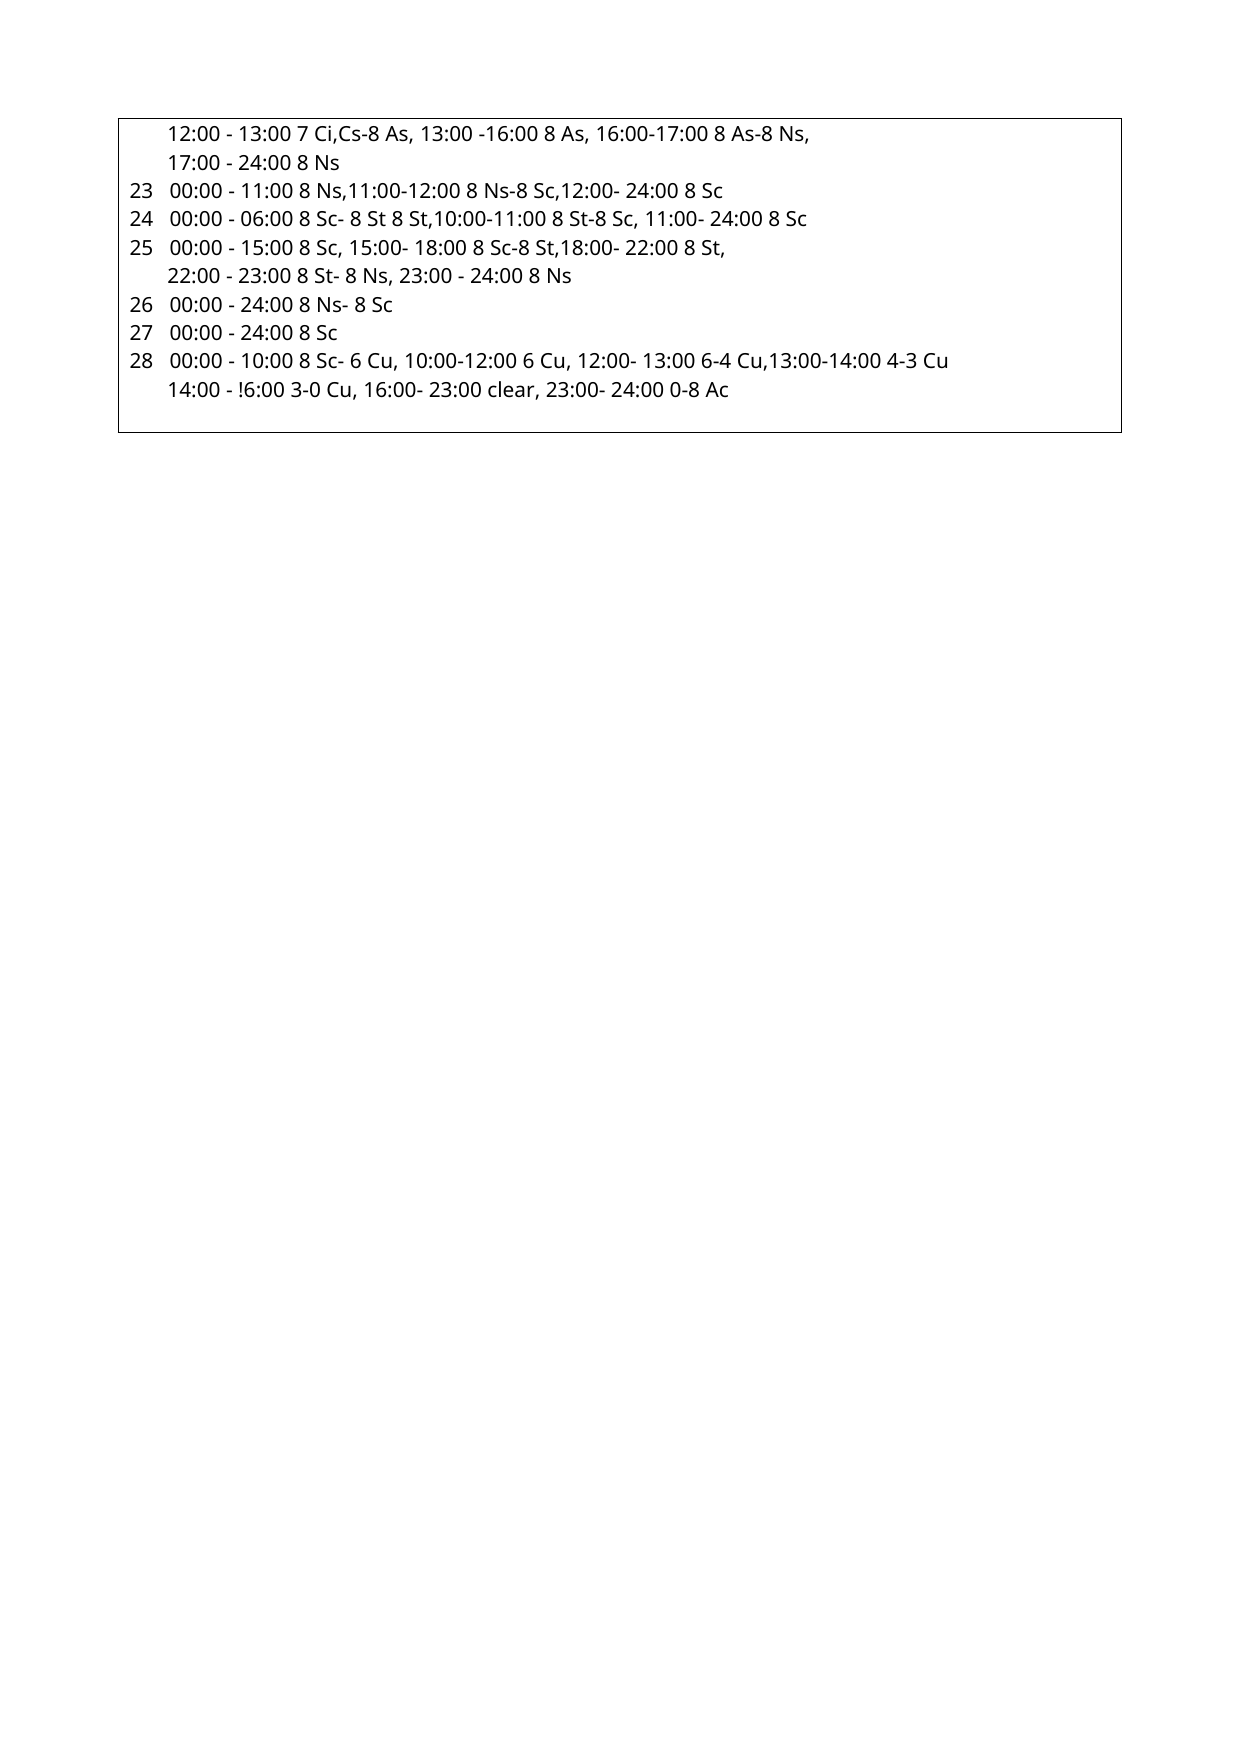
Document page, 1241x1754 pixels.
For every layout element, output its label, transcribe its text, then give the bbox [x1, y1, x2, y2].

table_cell 12:00 - 13:00 7 Ci,Cs-8 As, 13:00 -16:00 8 As, 16:00-17:00 8 As-8 Ns, 17:00 - 24:00 8 Ns 23 00:00 - 11:00 8 Ns,11:00-12:00 8 Ns-8 Sc,12:00- 24:00 8 Sc 24 00:00 - 06:00 8 Sc- 8 St 8 St,10:00-11:00 8 St-8 Sc, 11:00- 24:00 8 Sc 25 00:00 - 15:00 8 Sc, 15:00- 18:00 8 Sc-8 St,18:00- 22:00 8 St, 22:00 - 23:00 8 St- 8 Ns, 23:00 - 24:00 8 Ns 26 00:00 - 24:00 8 Ns- 8 Sc 27 00:00 - 24:00 8 Sc 28 00:00 - 10:00 8 Sc- 6 Cu, 10:00-12:00 6 Cu, 12:00- 13:00 6-4 Cu,13:00-14:00 4-3 Cu 14:00 - !6:00 3-0 Cu, 16:00- 23:00 clear, 23:00- 24:00 0-8 Ac [119, 119, 1121, 432]
